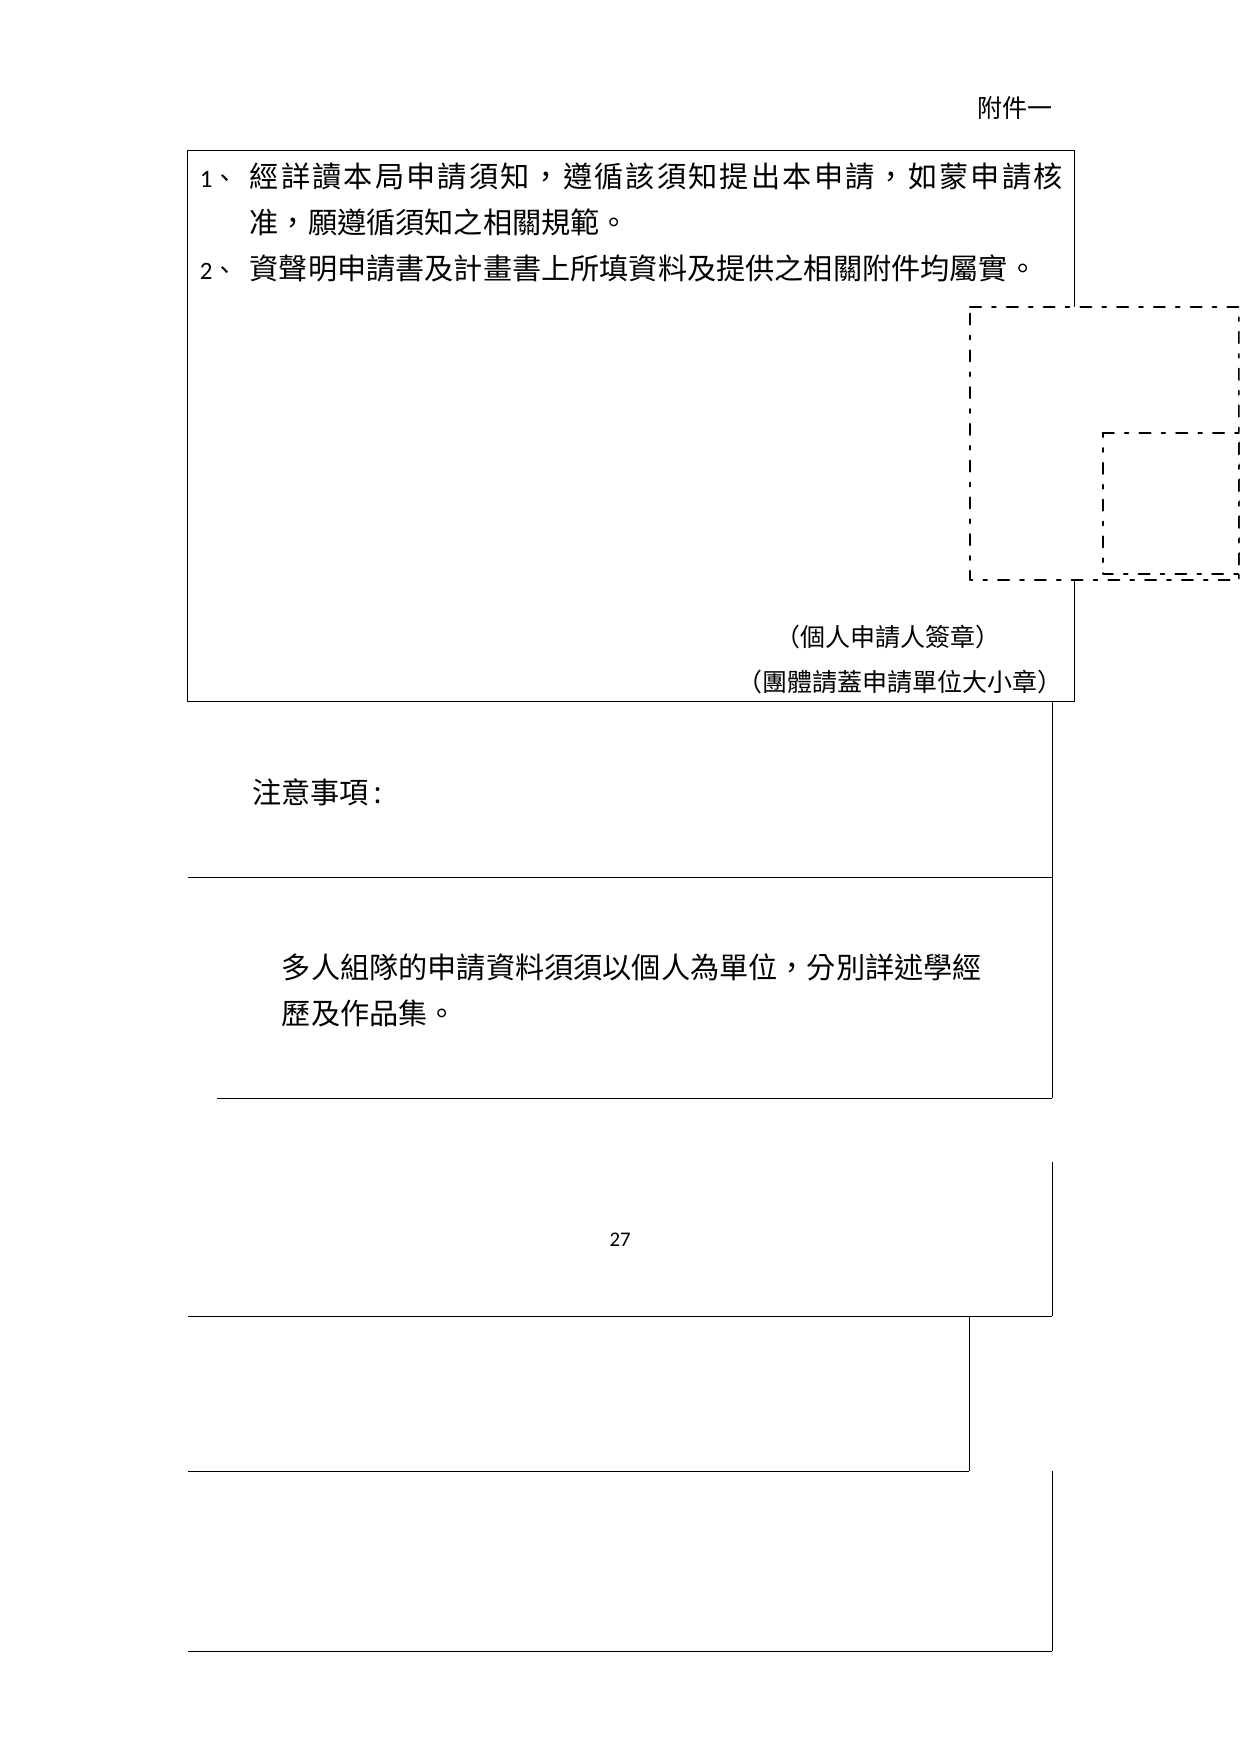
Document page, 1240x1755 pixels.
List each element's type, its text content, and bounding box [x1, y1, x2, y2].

table_cell 經詳讀本局申請須知，遵循該須知提出本申請，如蒙申請核准，願遵循須知之相關規範。 資聲明申請書及計畫書上所填資料及提供之相關附件均屬實。 （個人申請人簽章） （團體請蓋申請單位大小章） [188, 151, 1074, 701]
text 多人組隊的申請資料須須以個人為單位，分別詳述學經歷及作品集。 [217, 877, 1052, 1098]
text 注意事項: [187, 702, 1052, 877]
